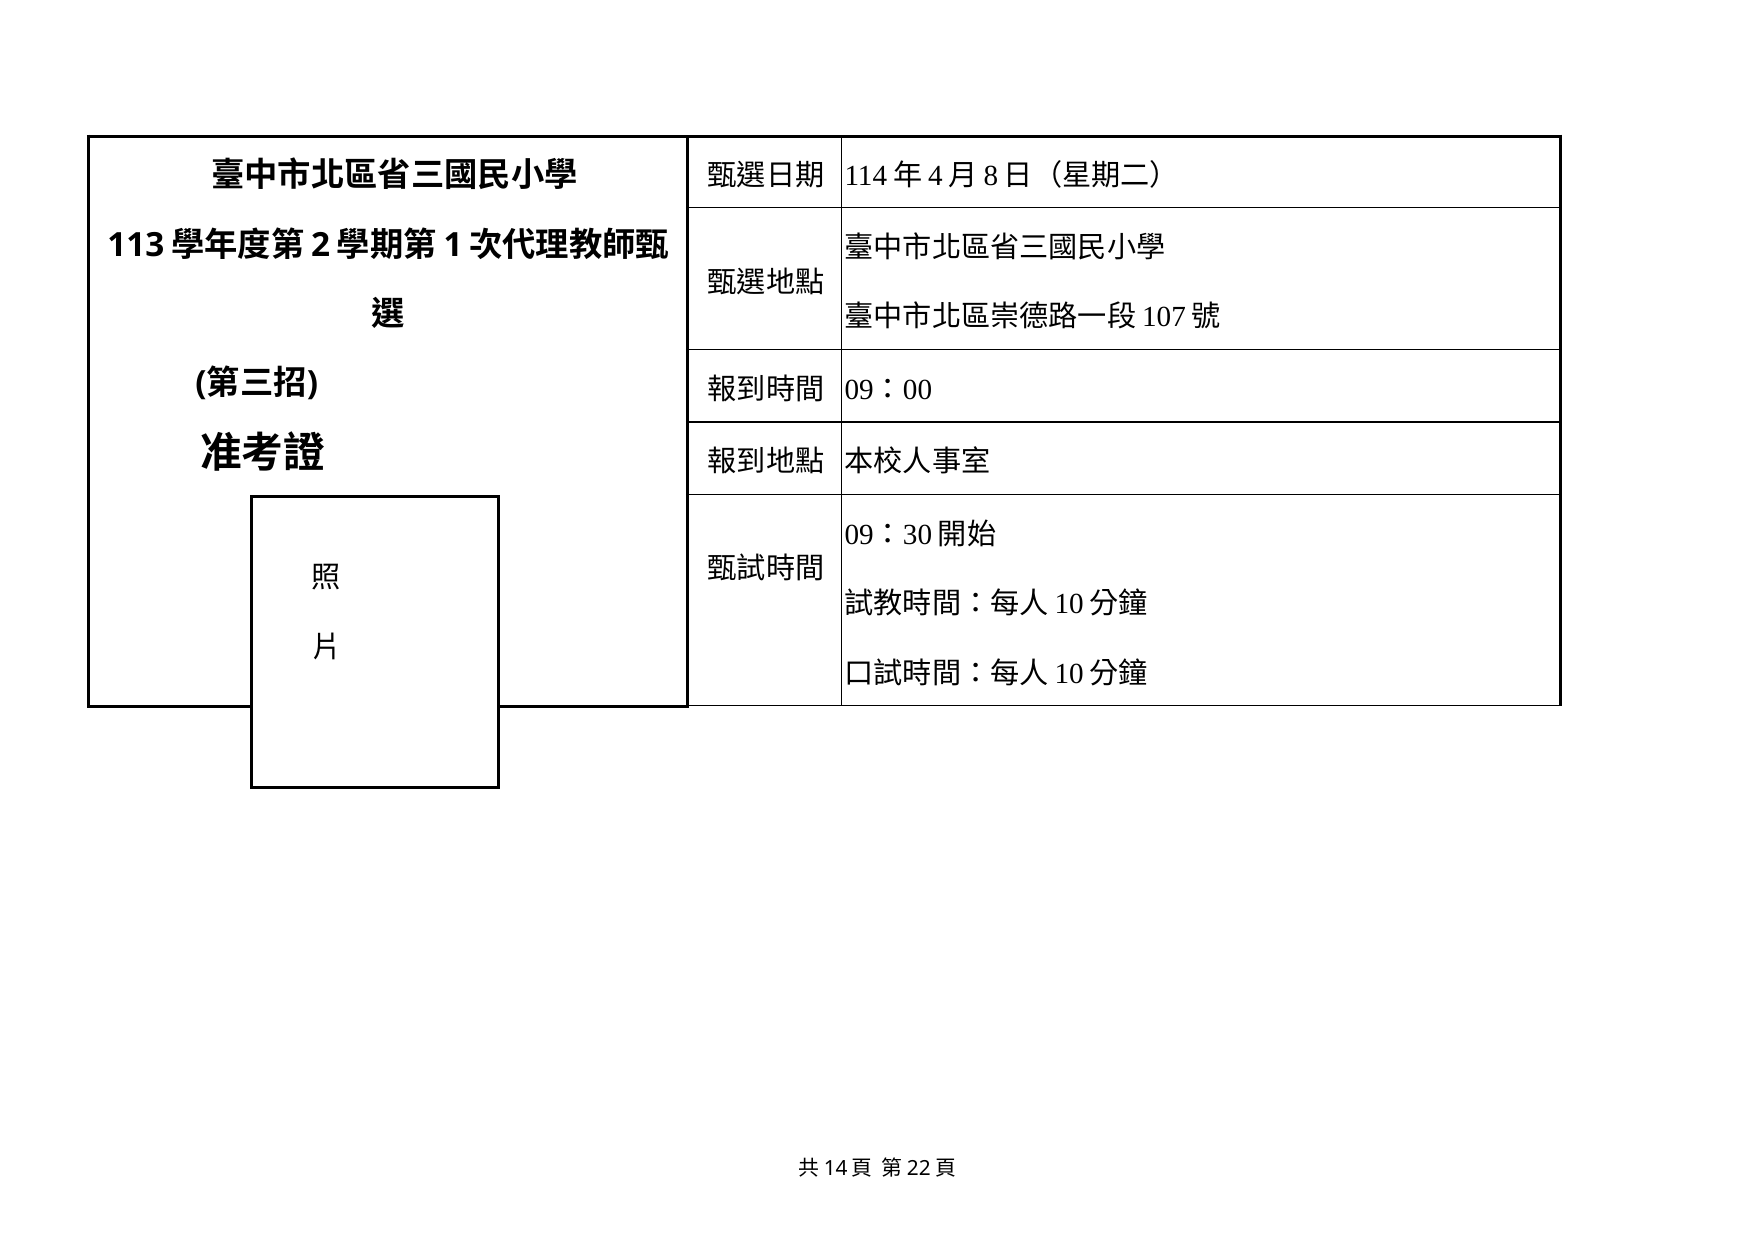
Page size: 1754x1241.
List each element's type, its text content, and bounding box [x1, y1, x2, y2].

table_cell 甄選地點 [689, 208, 841, 349]
table_header 臺中市北區省三國民小學 113學年度第2學期第1次代理教師甄選 (第三招) 准考證 [90, 138, 686, 705]
table_cell 甄試時間 [689, 495, 841, 705]
table_cell 本校人事室 [842, 423, 1559, 494]
table_cell 報到時間 [689, 350, 841, 421]
table_cell 09：30開始 試教時間：每人10分鐘 口試時間：每人10分鐘 [842, 495, 1559, 705]
table_header 照 片 [253, 498, 497, 786]
table_header 甄選日期 [689, 138, 841, 207]
table_cell 臺中市北區省三國民小學 臺中市北區崇德路一段107號 [842, 208, 1559, 349]
table_cell 09：00 [842, 350, 1559, 421]
table_header 114年4月8日（星期二） [842, 138, 1559, 207]
table_cell 報到地點 [689, 423, 841, 494]
